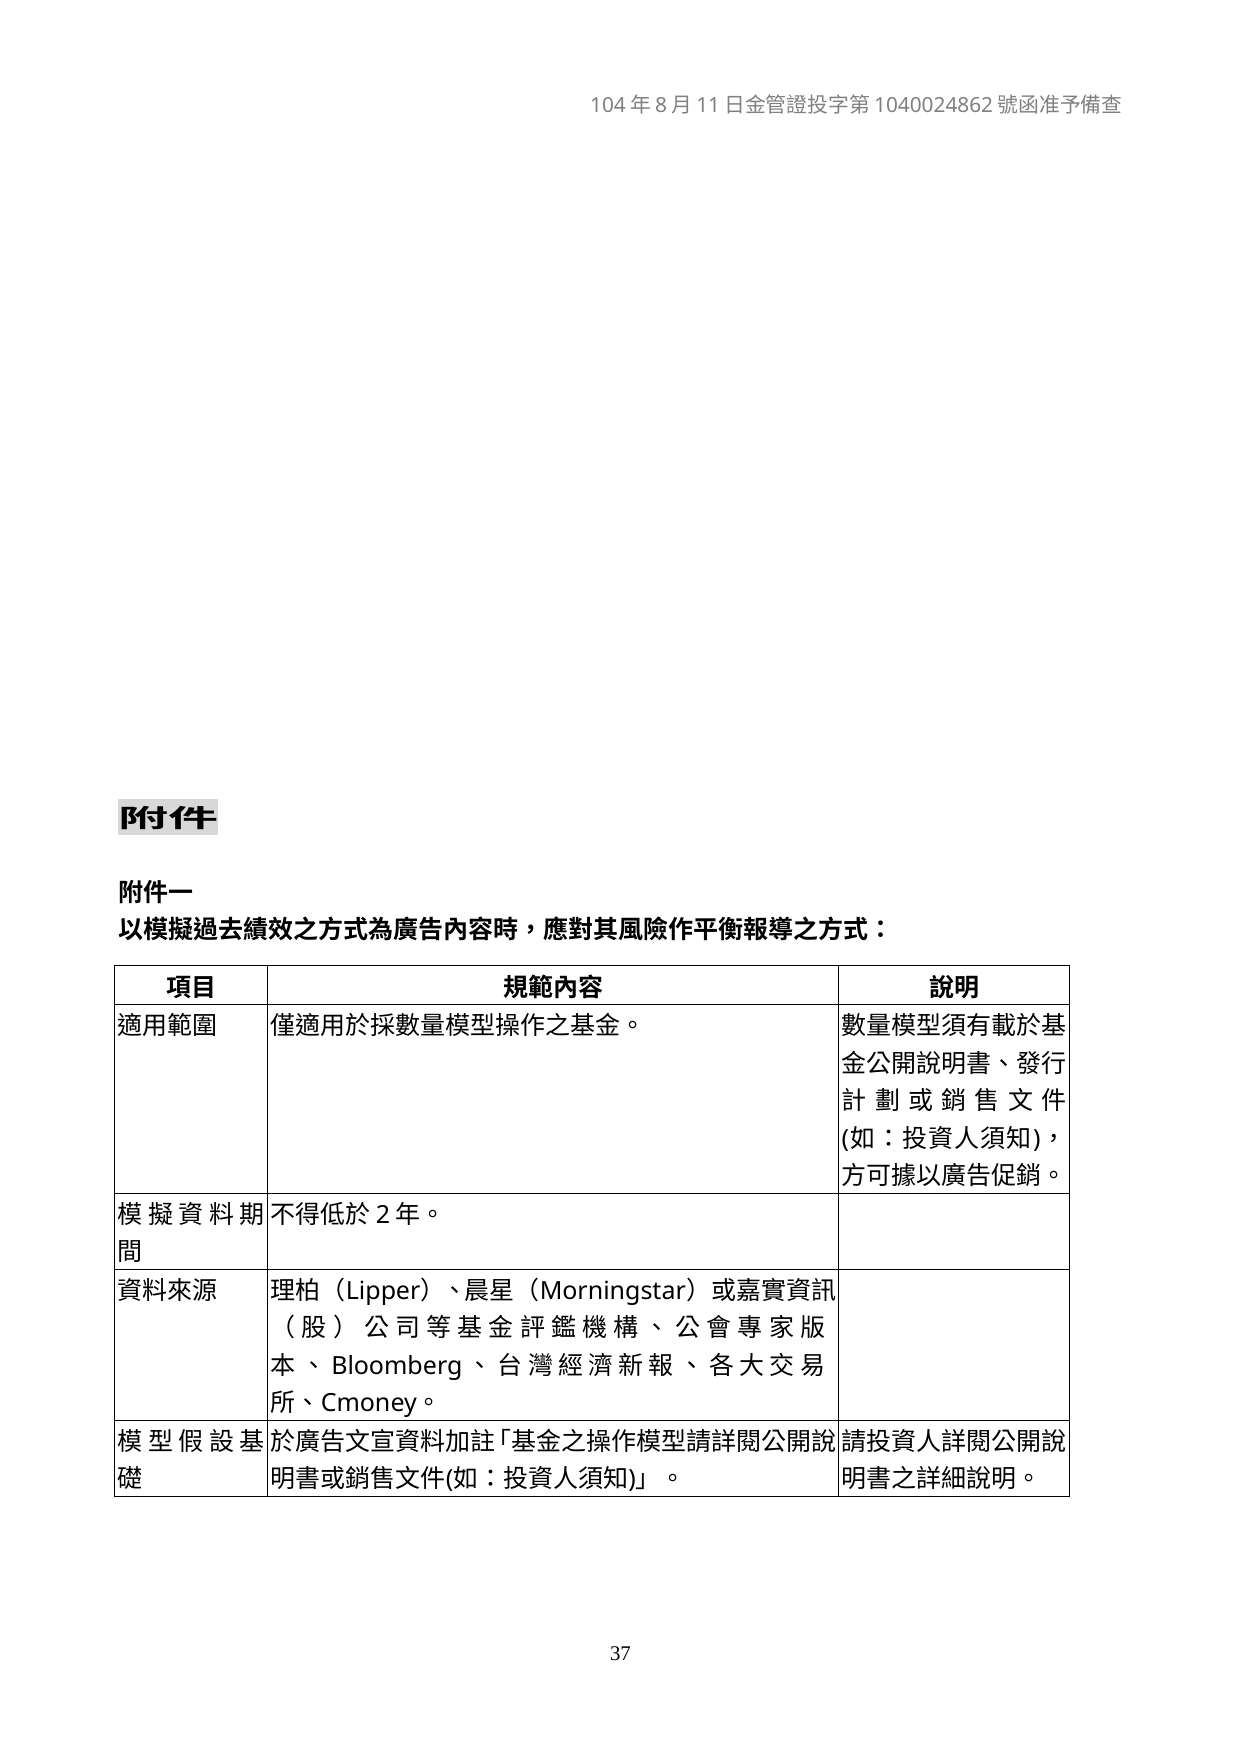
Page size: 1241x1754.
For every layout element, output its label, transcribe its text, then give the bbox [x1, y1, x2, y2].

table_cell 資料來源 [115, 1270, 267, 1419]
table_cell 於廣告文宣資料加註「基金之操作模型請詳閱公開說明書或銷售文件(如：投資人須知)」。 [268, 1421, 838, 1496]
text 以模擬過去績效之方式為廣告內容時，應對其風險作平衡報導之方式： [118, 909, 1122, 947]
table_cell 模擬資料期間 [115, 1194, 267, 1268]
text 附件一 [118, 873, 1122, 909]
table_cell 適用範圍 [115, 1005, 267, 1192]
table_header 項目 [115, 966, 267, 1004]
table_cell [839, 1194, 1069, 1268]
table_cell [839, 1270, 1069, 1419]
table_cell 僅適用於採數量模型操作之基金。 [268, 1005, 838, 1192]
table_header 規範內容 [268, 966, 838, 1004]
table_cell 數量模型須有載於基金公開說明書、發行計劃或銷售文件(如：投資人須知)，方可據以廣告促銷。 [839, 1005, 1069, 1192]
table_header 說明 [839, 966, 1069, 1004]
table_cell 請投資人詳閱公開說明書之詳細說明。 [839, 1421, 1069, 1496]
table_cell 模型假設基礎 [115, 1421, 267, 1496]
text 附件 [118, 798, 1122, 835]
table_cell 不得低於2年。 [268, 1194, 838, 1268]
table_cell 理柏（Lipper）、晨星（Morningstar）或嘉實資訊（股）公司等基金評鑑機構、公會專家版本、Bloomberg、台灣經濟新報、各大交易所、Cmoney。 [268, 1270, 838, 1419]
